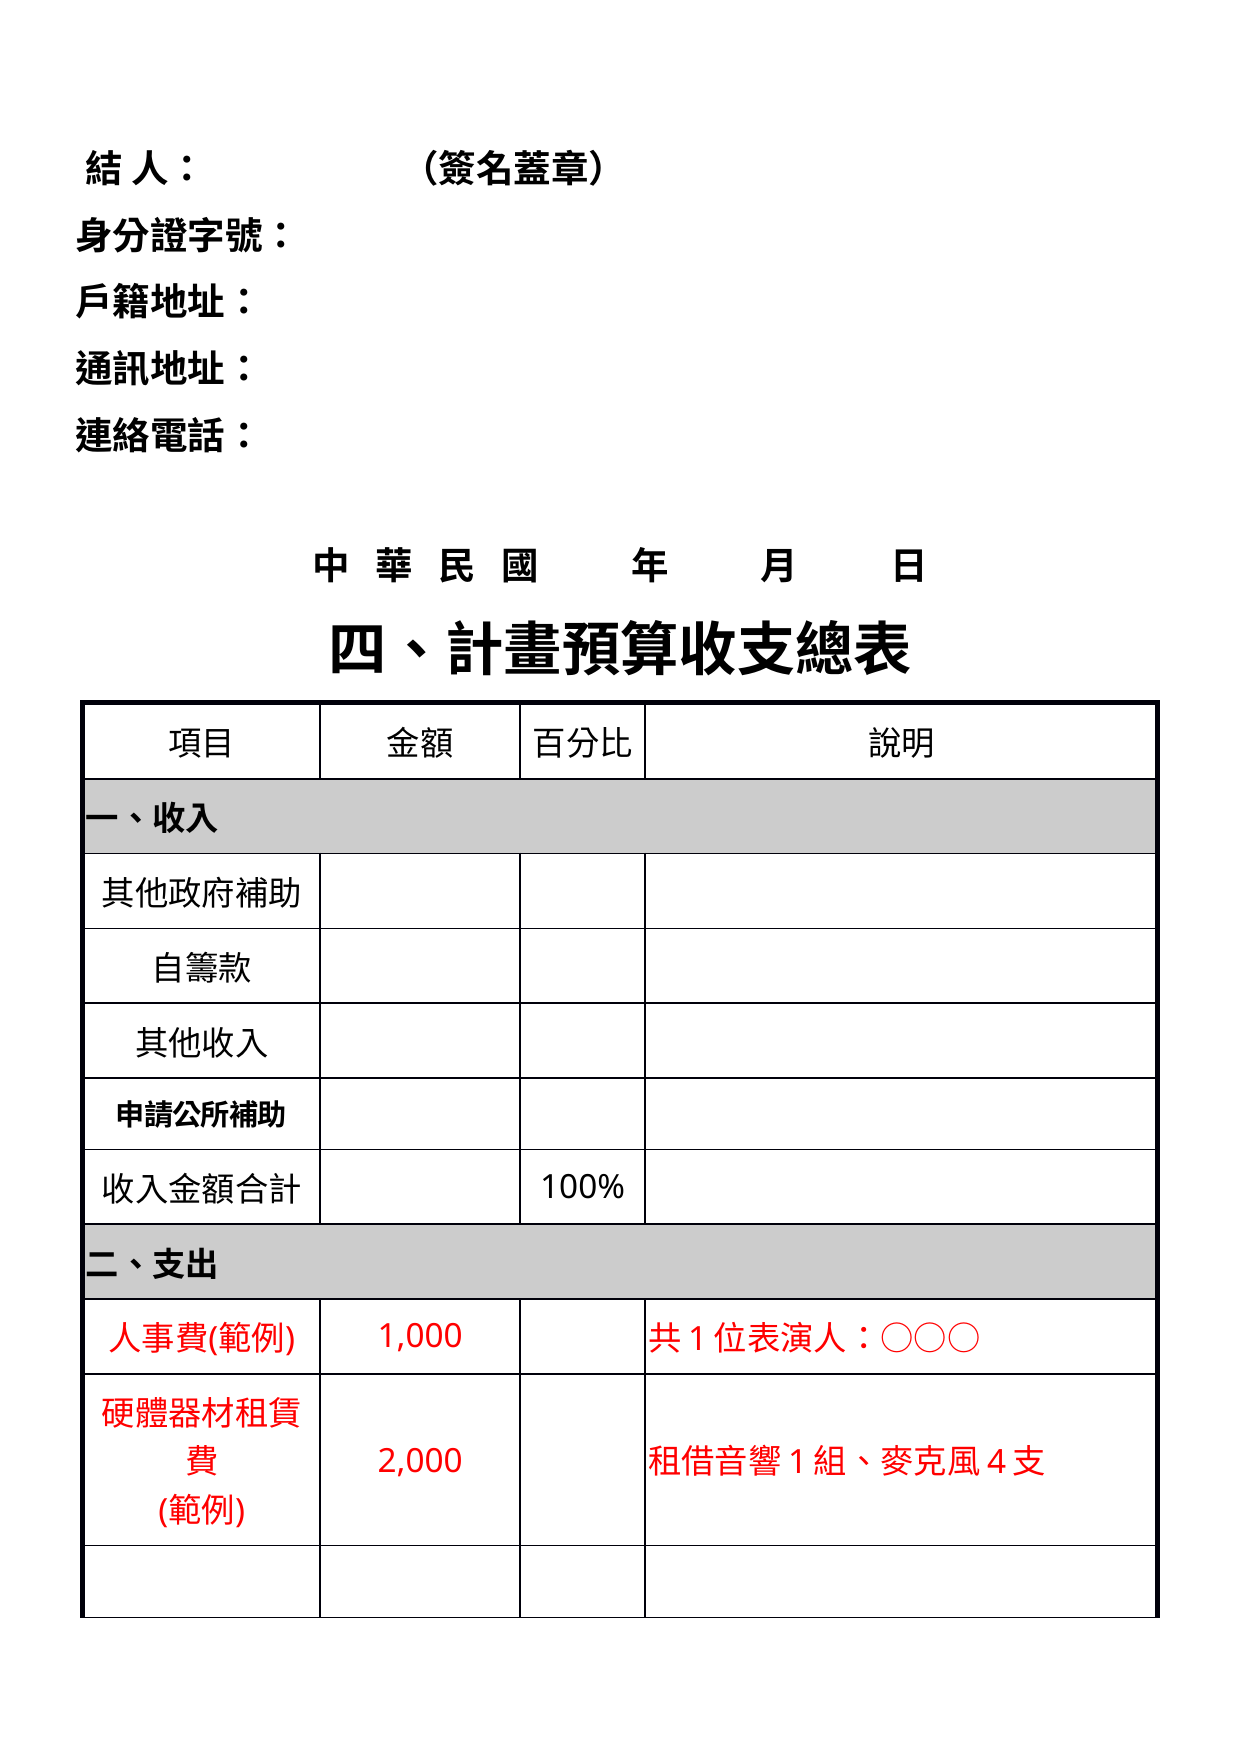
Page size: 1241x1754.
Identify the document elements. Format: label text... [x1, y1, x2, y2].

table_cell [521, 1375, 644, 1544]
table_cell [521, 854, 644, 927]
table_cell [646, 1004, 1155, 1077]
table_cell 申請公所補助 [85, 1079, 319, 1149]
table_cell 其他政府補助 [85, 854, 319, 927]
text 結 人： （簽名蓋章） [75, 138, 1165, 193]
table_cell 二、支出 [85, 1225, 1155, 1298]
table_cell 1,000 [321, 1300, 519, 1373]
table_cell [521, 1004, 644, 1077]
text 四、計畫預算收支總表 [75, 603, 1165, 687]
table_cell [321, 1150, 519, 1223]
table_cell 人事費(範例) [85, 1300, 319, 1373]
table_cell 共1位表演人：○○○ [646, 1300, 1155, 1373]
text 連絡電話： [75, 406, 1165, 460]
table_cell [646, 854, 1155, 927]
table_cell [521, 1300, 644, 1373]
table_cell [321, 1004, 519, 1077]
table_cell [646, 929, 1155, 1002]
table_header 說明 [646, 705, 1155, 778]
text 通訊地址： [75, 339, 1165, 393]
text 戶籍地址： [75, 272, 1165, 327]
table_cell [321, 1546, 519, 1616]
table_cell 其他收入 [85, 1004, 319, 1077]
table_header 項目 [85, 705, 319, 778]
table_cell [321, 854, 519, 927]
table_cell [321, 1079, 519, 1149]
table_cell [646, 1079, 1155, 1149]
table_cell 收入金額合計 [85, 1150, 319, 1223]
table_cell 一、收入 [85, 780, 1155, 853]
table_cell [321, 929, 519, 1002]
table_cell [85, 1546, 319, 1616]
table_cell [521, 929, 644, 1002]
text 中 華 民 國 年 月 日 [75, 536, 1165, 590]
table_cell 硬體器材租賃費 (範例) [85, 1375, 319, 1544]
table_cell [521, 1546, 644, 1616]
table_cell [646, 1150, 1155, 1223]
text 身分證字號： [75, 206, 1165, 260]
table_cell 租借音響1組、麥克風4支 [646, 1375, 1155, 1544]
table_header 百分比 [521, 705, 644, 778]
table_cell [521, 1079, 644, 1149]
table_header 金額 [321, 705, 519, 778]
table_cell 2,000 [321, 1375, 519, 1544]
table_cell [646, 1546, 1155, 1616]
table_cell 100% [521, 1150, 644, 1223]
table_cell 自籌款 [85, 929, 319, 1002]
